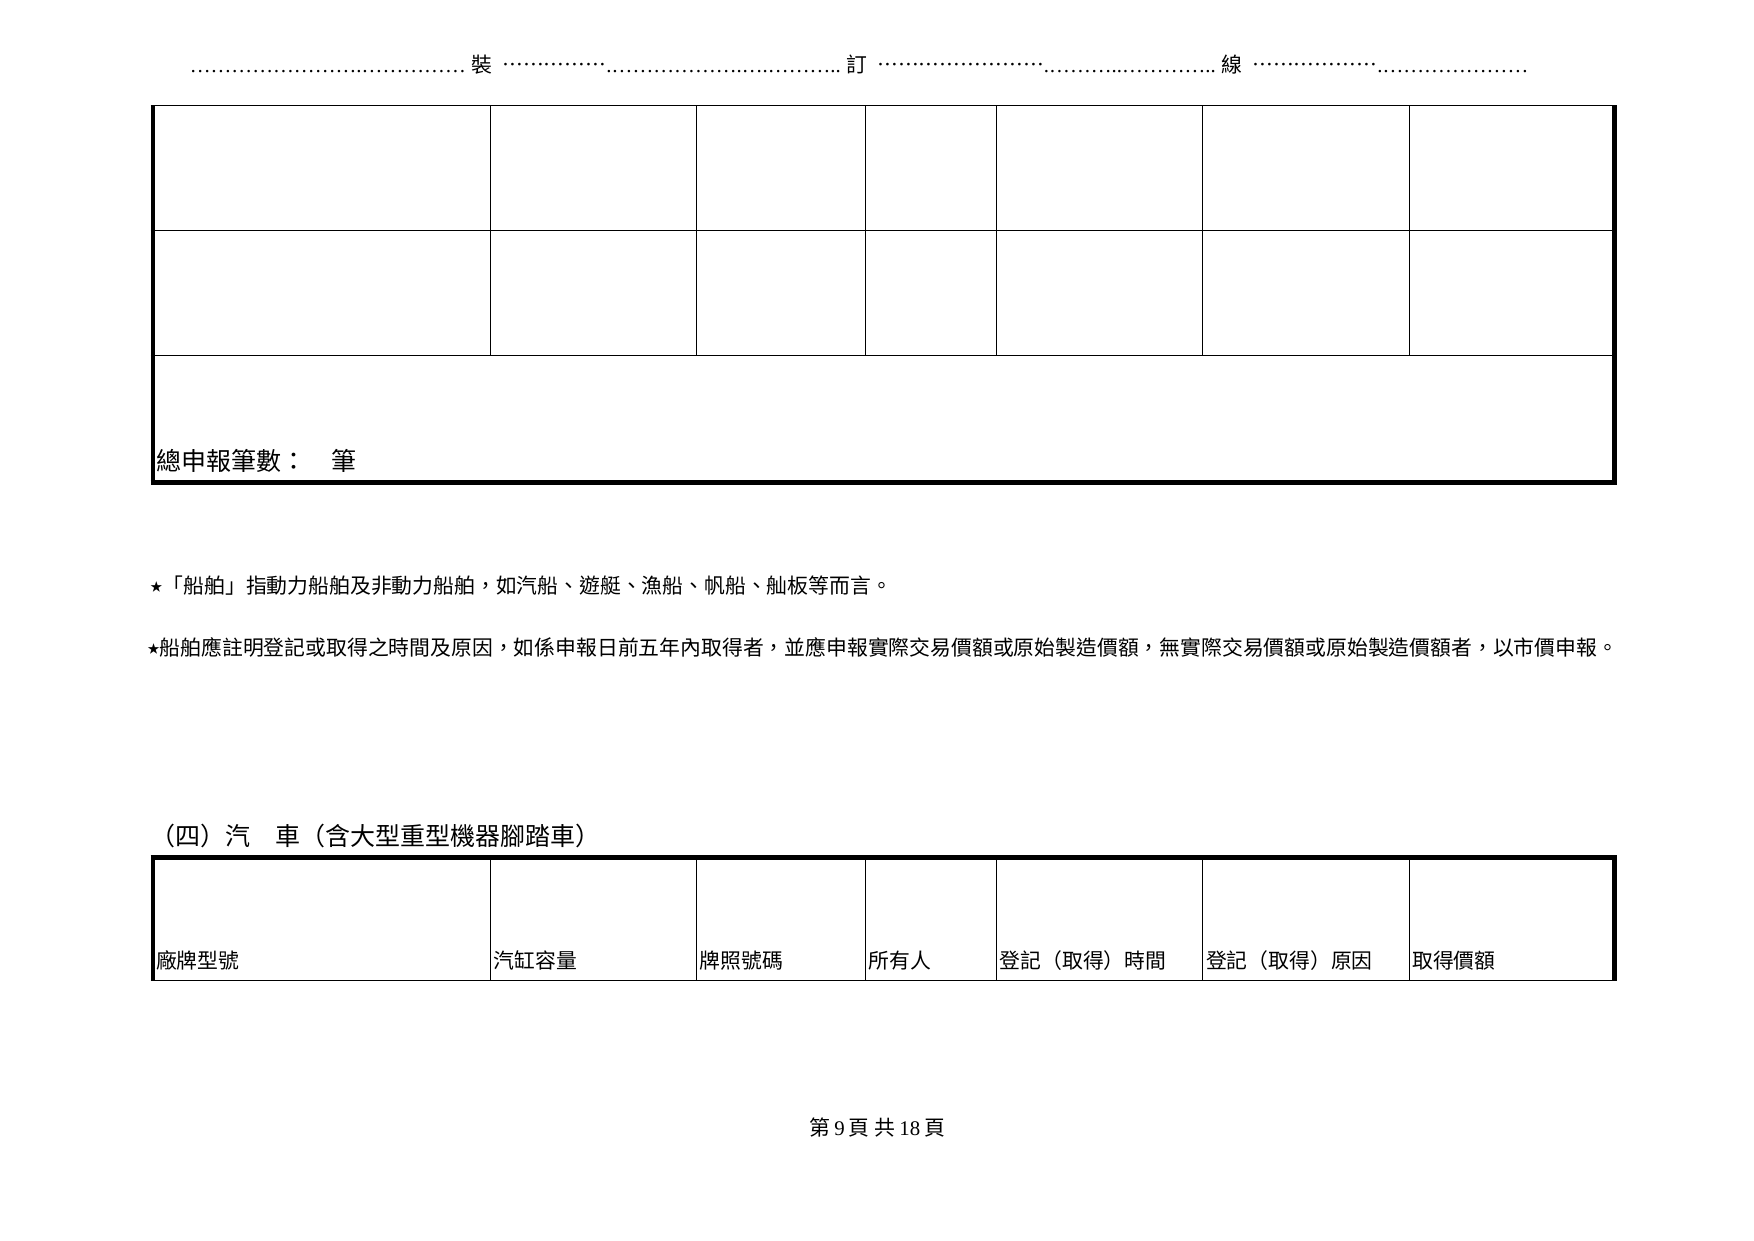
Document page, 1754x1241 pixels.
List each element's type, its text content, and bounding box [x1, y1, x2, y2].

table_cell [997, 106, 1202, 230]
table_cell [1410, 231, 1612, 355]
text （四）汽 車（含大型重型機器腳踏車） [150, 792, 1604, 855]
table_cell [491, 231, 696, 355]
table_header 所有人 [866, 860, 996, 980]
table_header 登記（取得）時間 [997, 860, 1202, 980]
table_cell [697, 231, 865, 355]
table_cell [866, 231, 996, 355]
text ★「船舶」指動力船舶及非動力船舶，如汽船、遊艇、漁船、帆船、舢板等而言。 [150, 542, 1604, 605]
table_header 汽缸容量 [491, 860, 696, 980]
text ★船舶應註明登記或取得之時間及原因，如係申報日前五年內取得者，並應申報實際交易價額或原始製造價額，無實際交易價額或原始製造價額者，以市價申報。 [147, 605, 1604, 667]
table_cell [997, 231, 1202, 355]
table_cell [866, 106, 996, 230]
table_cell [155, 231, 490, 355]
table_cell [1410, 106, 1612, 230]
table_header 廠牌型號 [155, 860, 490, 980]
table_cell [1203, 106, 1409, 230]
table_cell [491, 106, 696, 230]
table_header 牌照號碼 [697, 860, 865, 980]
table_header 取得價額 [1410, 860, 1612, 980]
table_header 登記（取得）原因 [1203, 860, 1409, 980]
table_cell 總申報筆數： 筆 [155, 356, 1612, 480]
table_cell [697, 106, 865, 230]
table_cell [1203, 231, 1409, 355]
table_cell [155, 106, 490, 230]
